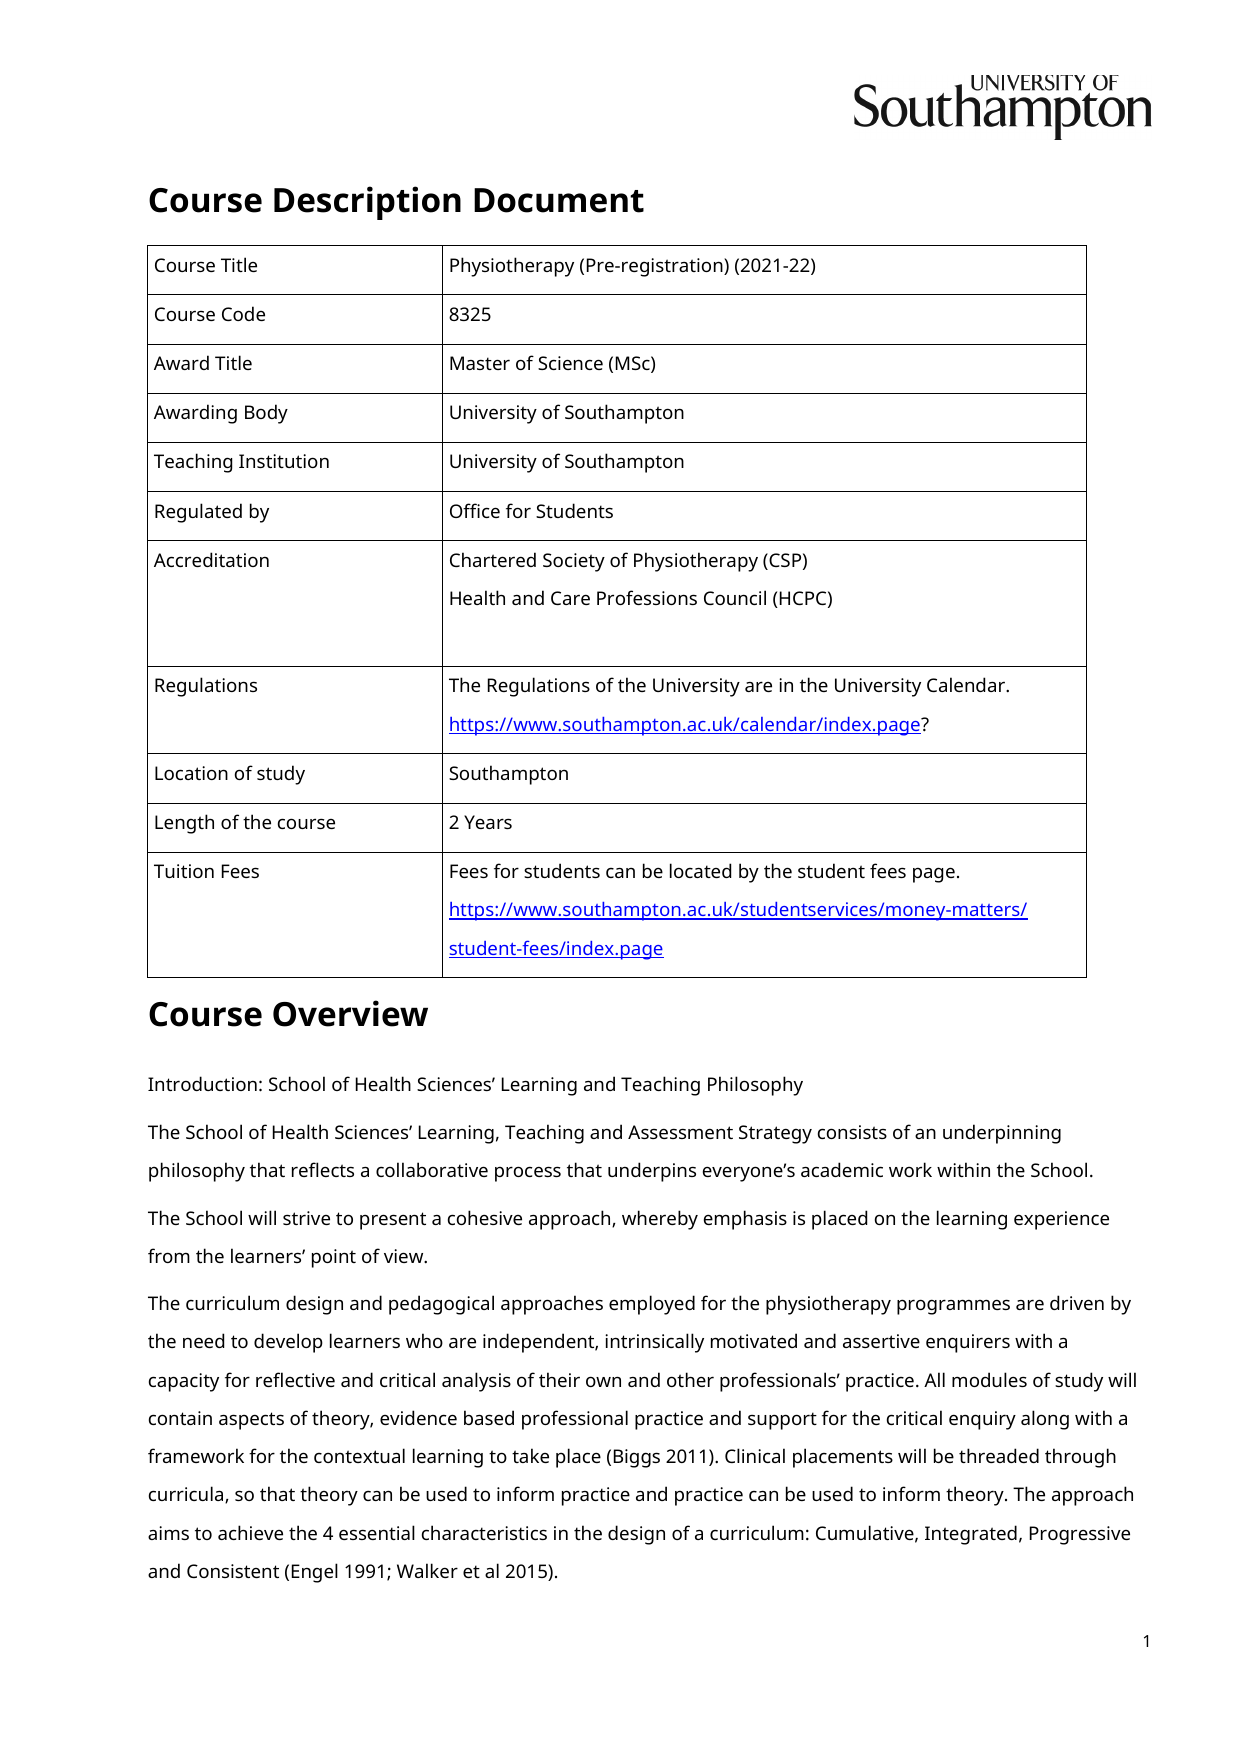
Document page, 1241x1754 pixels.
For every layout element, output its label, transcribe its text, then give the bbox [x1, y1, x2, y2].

subtitle Course Description Document [148, 177, 1152, 222]
text The School will strive to present a cohesive approach, whereby emphasis is placed on the learning experience from the learners’ point of view. [148, 1205, 1145, 1268]
text The School of Health Sciences’ Learning, Teaching and Assessment Strategy consists of an underpinning philosophy that reflects a collaborative process that underpins everyone’s academic work within the School. [148, 1119, 1145, 1183]
table_header Physiotherapy (Pre-registration) (2021-22) [443, 246, 1086, 294]
table_cell Course Code [148, 295, 442, 343]
text Introduction: School of Health Sciences’ Learning and Teaching Philosophy [148, 1071, 1145, 1097]
table_cell Fees for students can be located by the student fees page. https://www.southampton.ac.uk/studentservices/money-matters/student-fees/index.page [443, 853, 1086, 977]
table_cell University of Southampton [443, 394, 1086, 442]
table_cell Location of study [148, 754, 442, 802]
table_cell The Regulations of the University are in the University Calendar. https://www.southampton.ac.uk/calendar/index.page? [443, 667, 1086, 753]
table_cell University of Southampton [443, 443, 1086, 491]
text The curriculum design and pedagogical approaches employed for the physiotherapy programmes are driven by the need to develop learners who are independent, intrinsically motivated and assertive enquirers with a capacity for reflective and critical analysis of their own and other professionals’ practice. All modules of study will contain aspects of theory, evidence based professional practice and support for the critical enquiry along with a framework for the contextual learning to take place (Biggs 2011). Clinical placements will be threaded through curricula, so that theory can be used to inform practice and practice can be used to inform theory. The approach aims to achieve the 4 essential characteristics in the design of a curriculum: Cumulative, Integrated, Progressive and Consistent (Engel 1991; Walker et al 2015). [148, 1291, 1145, 1584]
table_cell Award Title [148, 345, 442, 393]
table_header Course Title [148, 246, 442, 294]
table_cell Accreditation [148, 541, 442, 666]
table_cell Tuition Fees [148, 853, 442, 977]
table_cell 2 Years [443, 804, 1086, 852]
table_cell Chartered Society of Physiotherapy (CSP) Health and Care Professions Council (HCPC) [443, 541, 1086, 666]
table_cell Length of the course [148, 804, 442, 852]
table_cell Office for Students [443, 492, 1086, 540]
table_cell Master of Science (MSc) [443, 345, 1086, 393]
table_cell 8325 [443, 295, 1086, 343]
table_cell Regulated by [148, 492, 442, 540]
table_cell Southampton [443, 754, 1086, 802]
subtitle Course Overview [148, 991, 1152, 1036]
table_cell Teaching Institution [148, 443, 442, 491]
table_cell Awarding Body [148, 394, 442, 442]
table_cell Regulations [148, 667, 442, 753]
